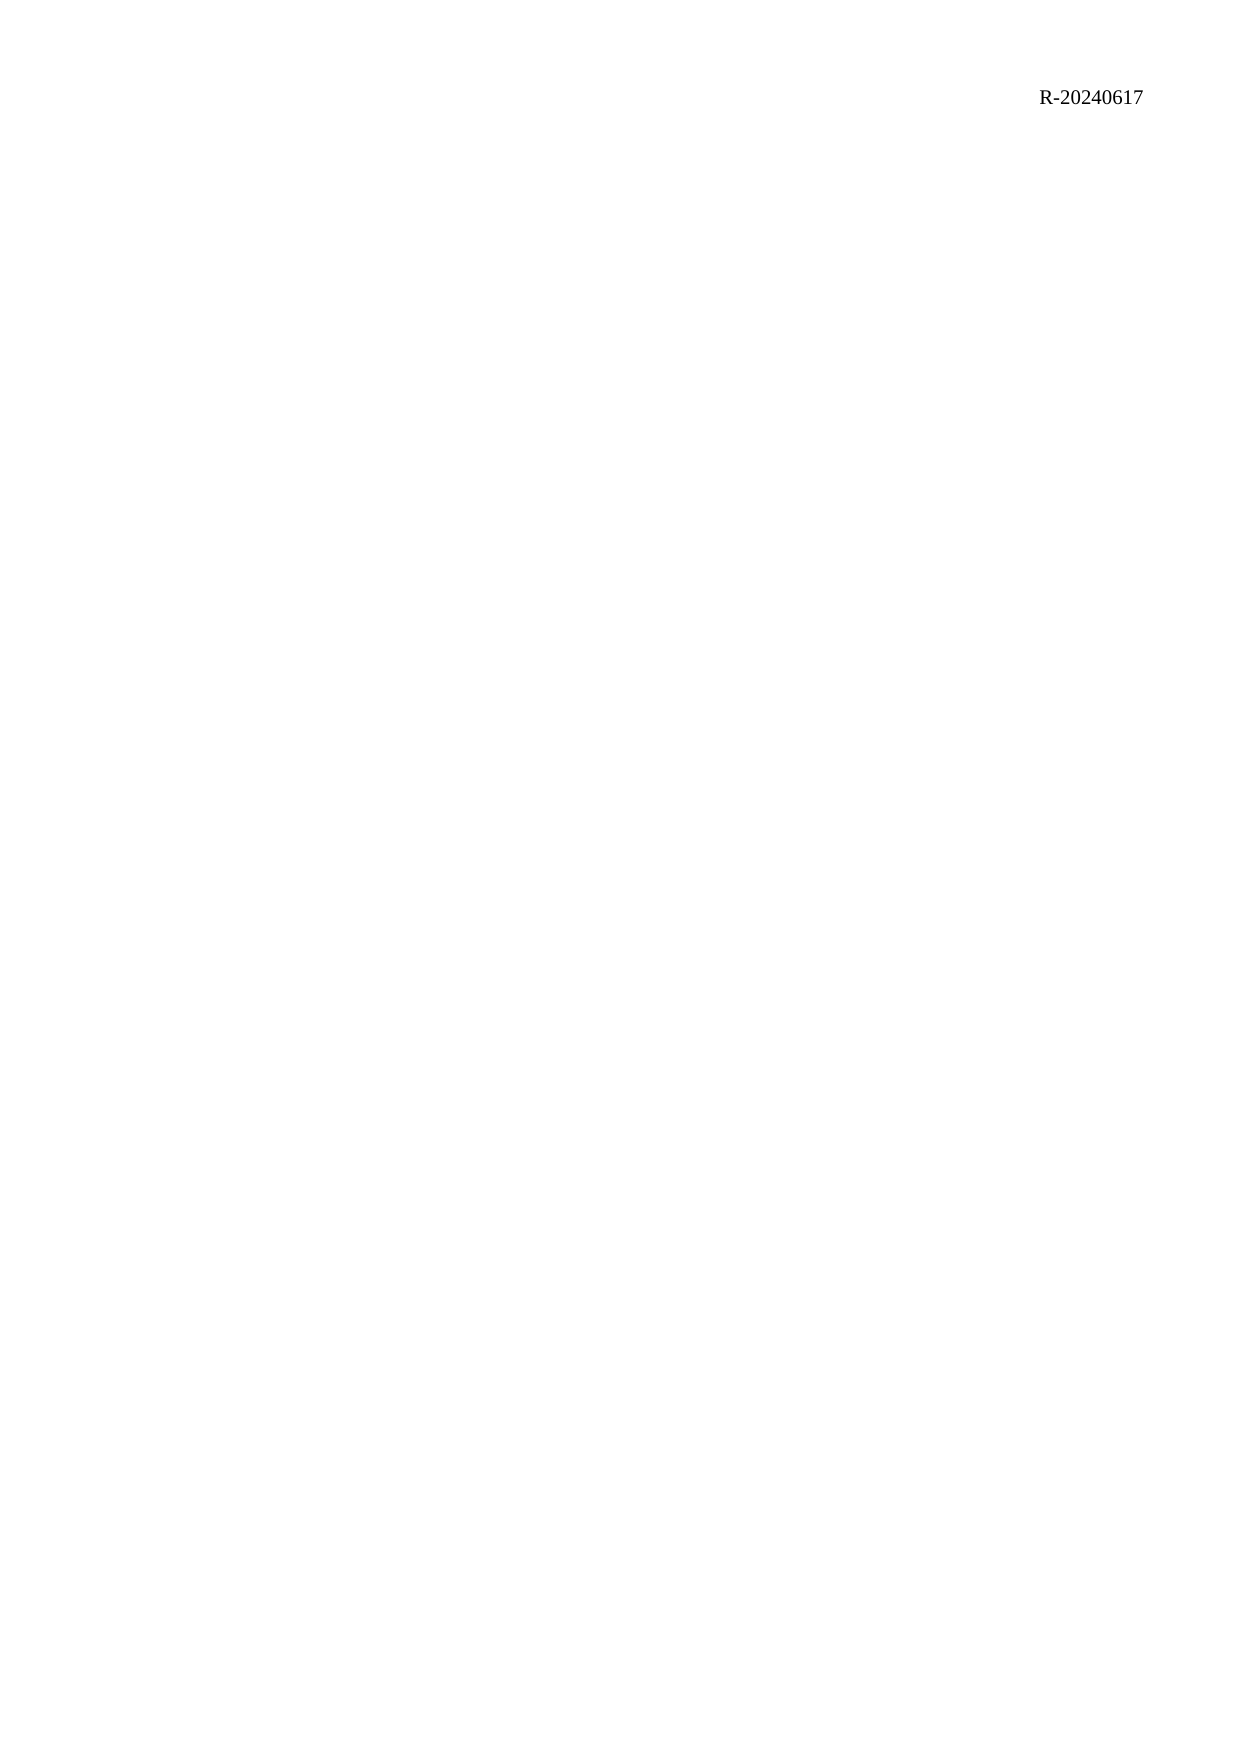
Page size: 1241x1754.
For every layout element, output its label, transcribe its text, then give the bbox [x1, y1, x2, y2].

text R-20240617 [133, 85, 1143, 109]
